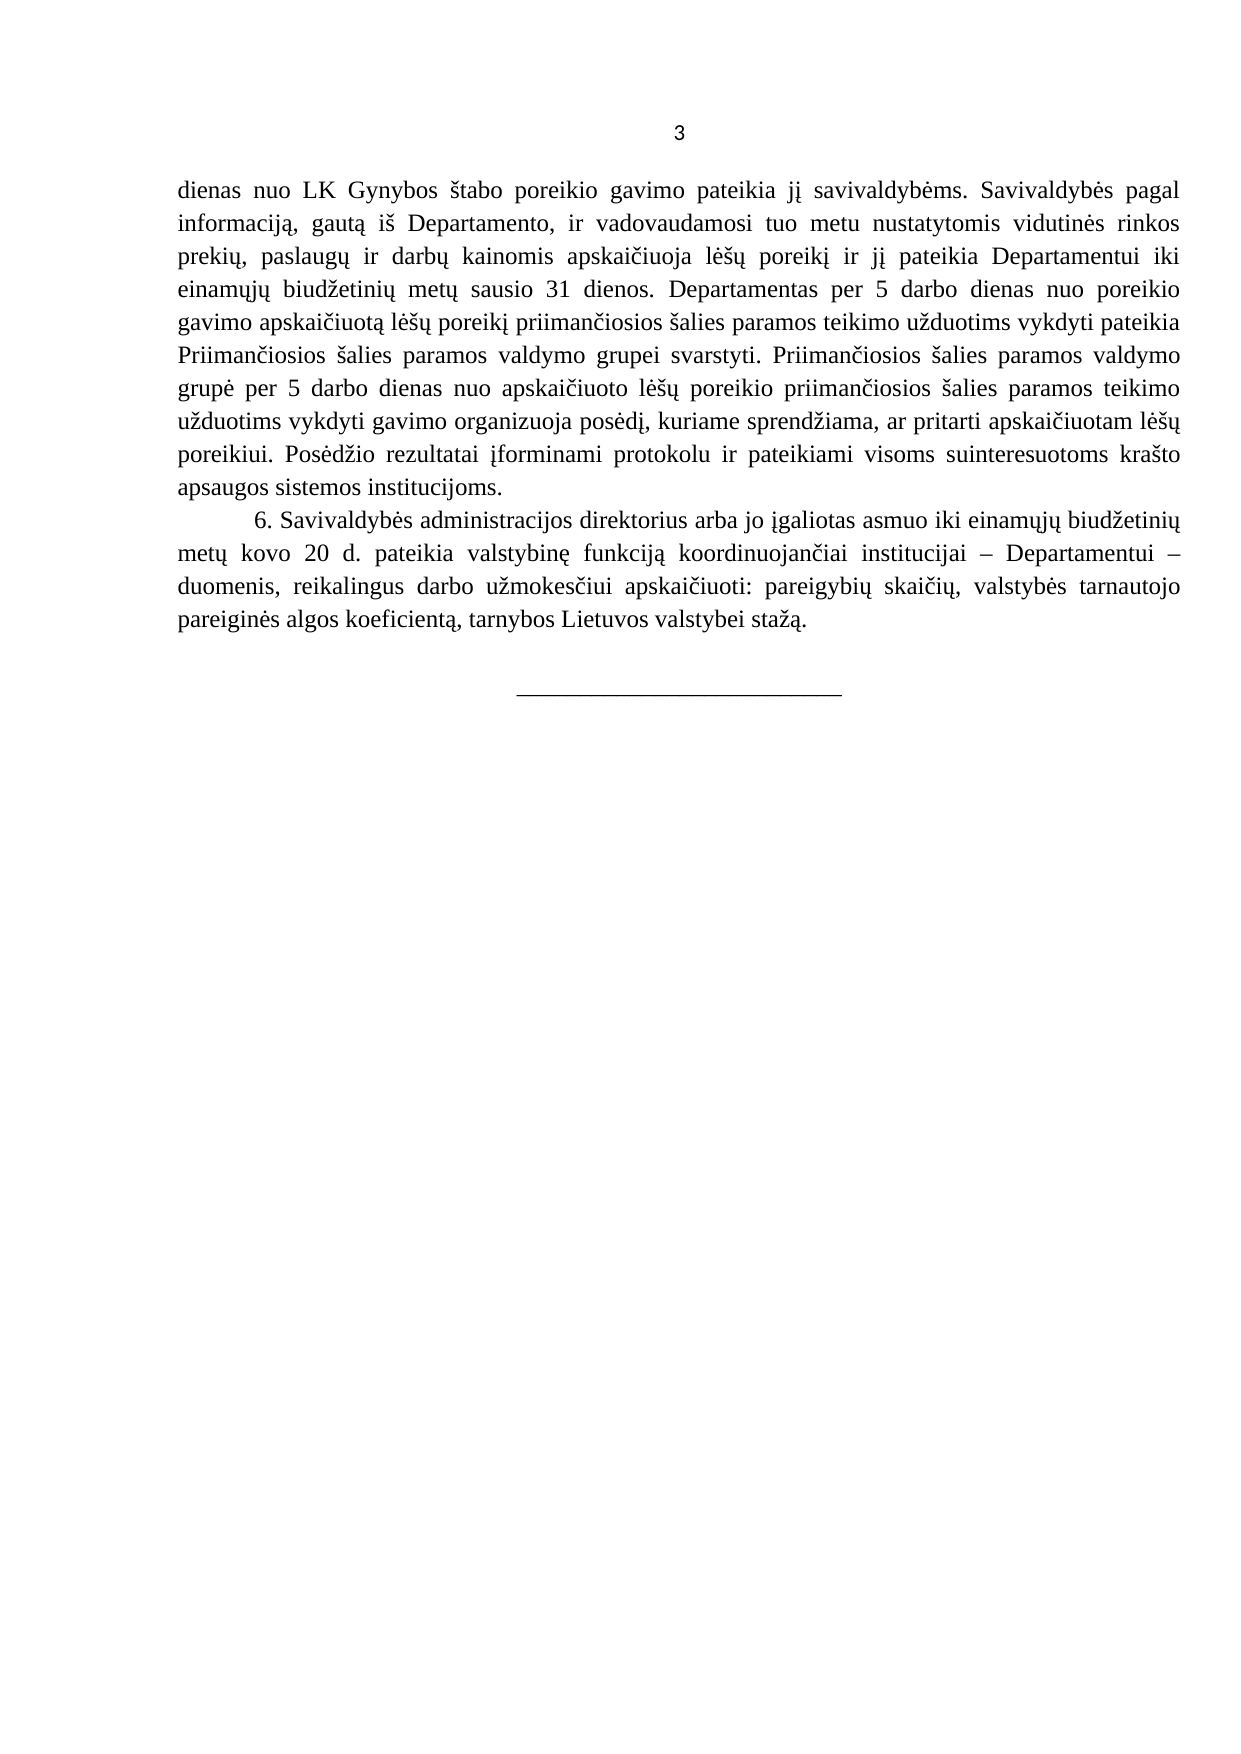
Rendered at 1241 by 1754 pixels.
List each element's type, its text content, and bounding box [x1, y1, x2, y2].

text __________________________ [177, 670, 1181, 699]
text dienas nuo LK Gynybos štabo poreikio gavimo pateikia jį savivaldybėms. Savivaldybės pagal informaciją, gautą iš Departamento, ir vadovaudamosi tuo metu nustatytomis vidutinės rinkos prekių, paslaugų ir darbų kainomis apskaičiuoja lėšų poreikį ir jį pateikia Departamentui iki einamųjų biudžetinių metų sausio 31 dienos. Departamentas per 5 darbo dienas nuo poreikio gavimo apskaičiuotą lėšų poreikį priimančiosios šalies paramos teikimo užduotims vykdyti pateikia Priimančiosios šalies paramos valdymo grupei svarstyti. Priimančiosios šalies paramos valdymo grupė per 5 darbo dienas nuo apskaičiuoto lėšų poreikio priimančiosios šalies paramos teikimo užduotims vykdyti gavimo organizuoja posėdį, kuriame sprendžiama, ar pritarti apskaičiuotam lėšų poreikiui. Posėdžio rezultatai įforminami protokolu ir pateikiami visoms suinteresuotoms krašto apsaugos sistemos institucijoms. [177, 175, 1181, 501]
text 6. Savivaldybės administracijos direktorius arba jo įgaliotas asmuo iki einamųjų biudžetinių metų kovo 20 d. pateikia valstybinę funkciją koordinuojančiai institucijai – Departamentui – duomenis, reikalingus darbo užmokesčiui apskaičiuoti: pareigybių skaičių, valstybės tarnautojo pareiginės algos koeficientą, tarnybos Lietuvos valstybei stažą. [177, 505, 1181, 633]
